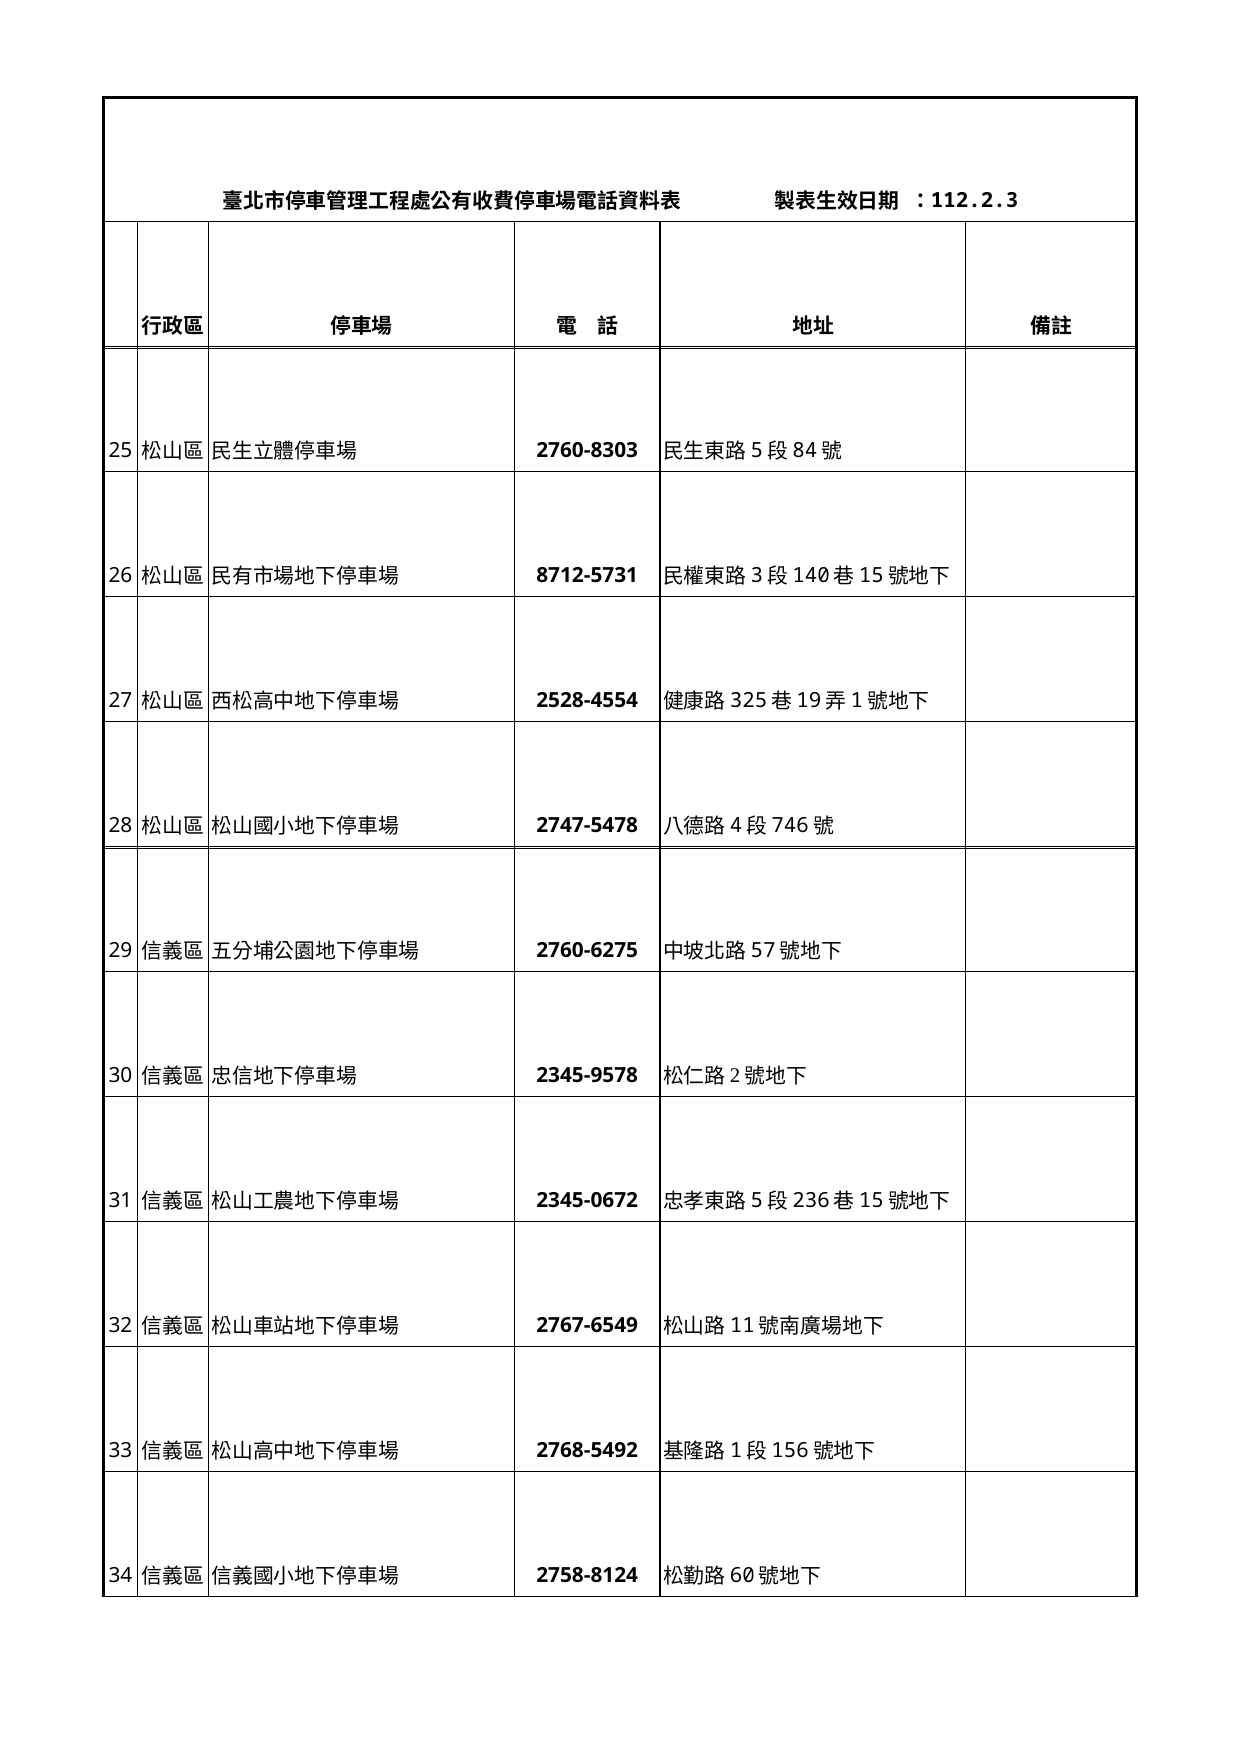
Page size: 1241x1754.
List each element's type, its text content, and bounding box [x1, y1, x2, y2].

table_cell 2345-0672 [515, 1097, 659, 1221]
table_cell [966, 1222, 1135, 1346]
table_cell 29 [105, 849, 137, 971]
table_cell [966, 597, 1135, 721]
table_cell [966, 1347, 1135, 1471]
table_cell 33 [105, 1347, 137, 1471]
table_cell [966, 972, 1135, 1096]
table_cell [966, 849, 1135, 971]
table_cell 民權東路3段140巷15號地下 [661, 472, 965, 596]
table_cell 松山區 [138, 722, 208, 846]
table_cell 健康路325巷19弄1號地下 [661, 597, 965, 721]
table_cell 民生東路5段84號 [661, 349, 965, 471]
table_cell 30 [105, 972, 137, 1096]
table_cell 電 話 [515, 222, 659, 346]
table_cell 2767-6549 [515, 1222, 659, 1346]
table_cell 信義國小地下停車場 [209, 1472, 514, 1596]
table_cell 地址 [661, 222, 965, 346]
table_cell 松山工農地下停車場 [209, 1097, 514, 1221]
table_cell 忠孝東路5段236巷15號地下 [661, 1097, 965, 1221]
table_cell 西松高中地下停車場 [209, 597, 514, 721]
table_cell 8712-5731 [515, 472, 659, 596]
table_cell 信義區 [138, 1097, 208, 1221]
table_cell [966, 472, 1135, 596]
table_cell 25 [105, 349, 137, 471]
table_cell 八德路4段746號 [661, 722, 965, 846]
table_cell 信義區 [138, 972, 208, 1096]
table_cell 松山高中地下停車場 [209, 1347, 514, 1471]
table_cell 基隆路1段156號地下 [661, 1347, 965, 1471]
table_cell 27 [105, 597, 137, 721]
table_cell [966, 349, 1135, 471]
table_cell 五分埔公園地下停車場 [209, 849, 514, 971]
table_cell 松山區 [138, 349, 208, 471]
table_cell 備註 [966, 222, 1135, 346]
table_cell 民有市場地下停車場 [209, 472, 514, 596]
table_cell 2768-5492 [515, 1347, 659, 1471]
table_cell 2528-4554 [515, 597, 659, 721]
table_cell [966, 722, 1135, 846]
table_cell 松山國小地下停車場 [209, 722, 514, 846]
table_cell 松山路11號南廣場地下 [661, 1222, 965, 1346]
table_cell 松勤路60號地下 [661, 1472, 965, 1596]
table_cell 忠信地下停車場 [209, 972, 514, 1096]
table_cell 2747-5478 [515, 722, 659, 846]
table_cell 信義區 [138, 849, 208, 971]
table_cell 信義區 [138, 1347, 208, 1471]
table_cell 民生立體停車場 [209, 349, 514, 471]
table_cell 2758-8124 [515, 1472, 659, 1596]
table_cell 28 [105, 722, 137, 846]
table_cell 26 [105, 472, 137, 596]
table_cell [966, 1097, 1135, 1221]
table_header 臺北市停車管理工程處公有收費停車場電話資料表 製表生效日期 ：112.2.3 [105, 99, 1135, 221]
table_cell 行政區 [138, 222, 208, 346]
table_cell 信義區 [138, 1222, 208, 1346]
table_cell 松仁路2號地下 [661, 972, 965, 1096]
table_cell 信義區 [138, 1472, 208, 1596]
table_cell 34 [105, 1472, 137, 1596]
table_cell 31 [105, 1097, 137, 1221]
table_cell 2760-8303 [515, 349, 659, 471]
table_cell [966, 1472, 1135, 1596]
table_cell 32 [105, 1222, 137, 1346]
table_cell 松山車站地下停車場 [209, 1222, 514, 1346]
table_cell 中坡北路57號地下 [661, 849, 965, 971]
table_cell 2345-9578 [515, 972, 659, 1096]
table_cell 停車場 [209, 222, 514, 346]
table_cell 松山區 [138, 597, 208, 721]
table_cell 松山區 [138, 472, 208, 596]
table_cell [105, 222, 137, 346]
table_cell 2760-6275 [515, 849, 659, 971]
